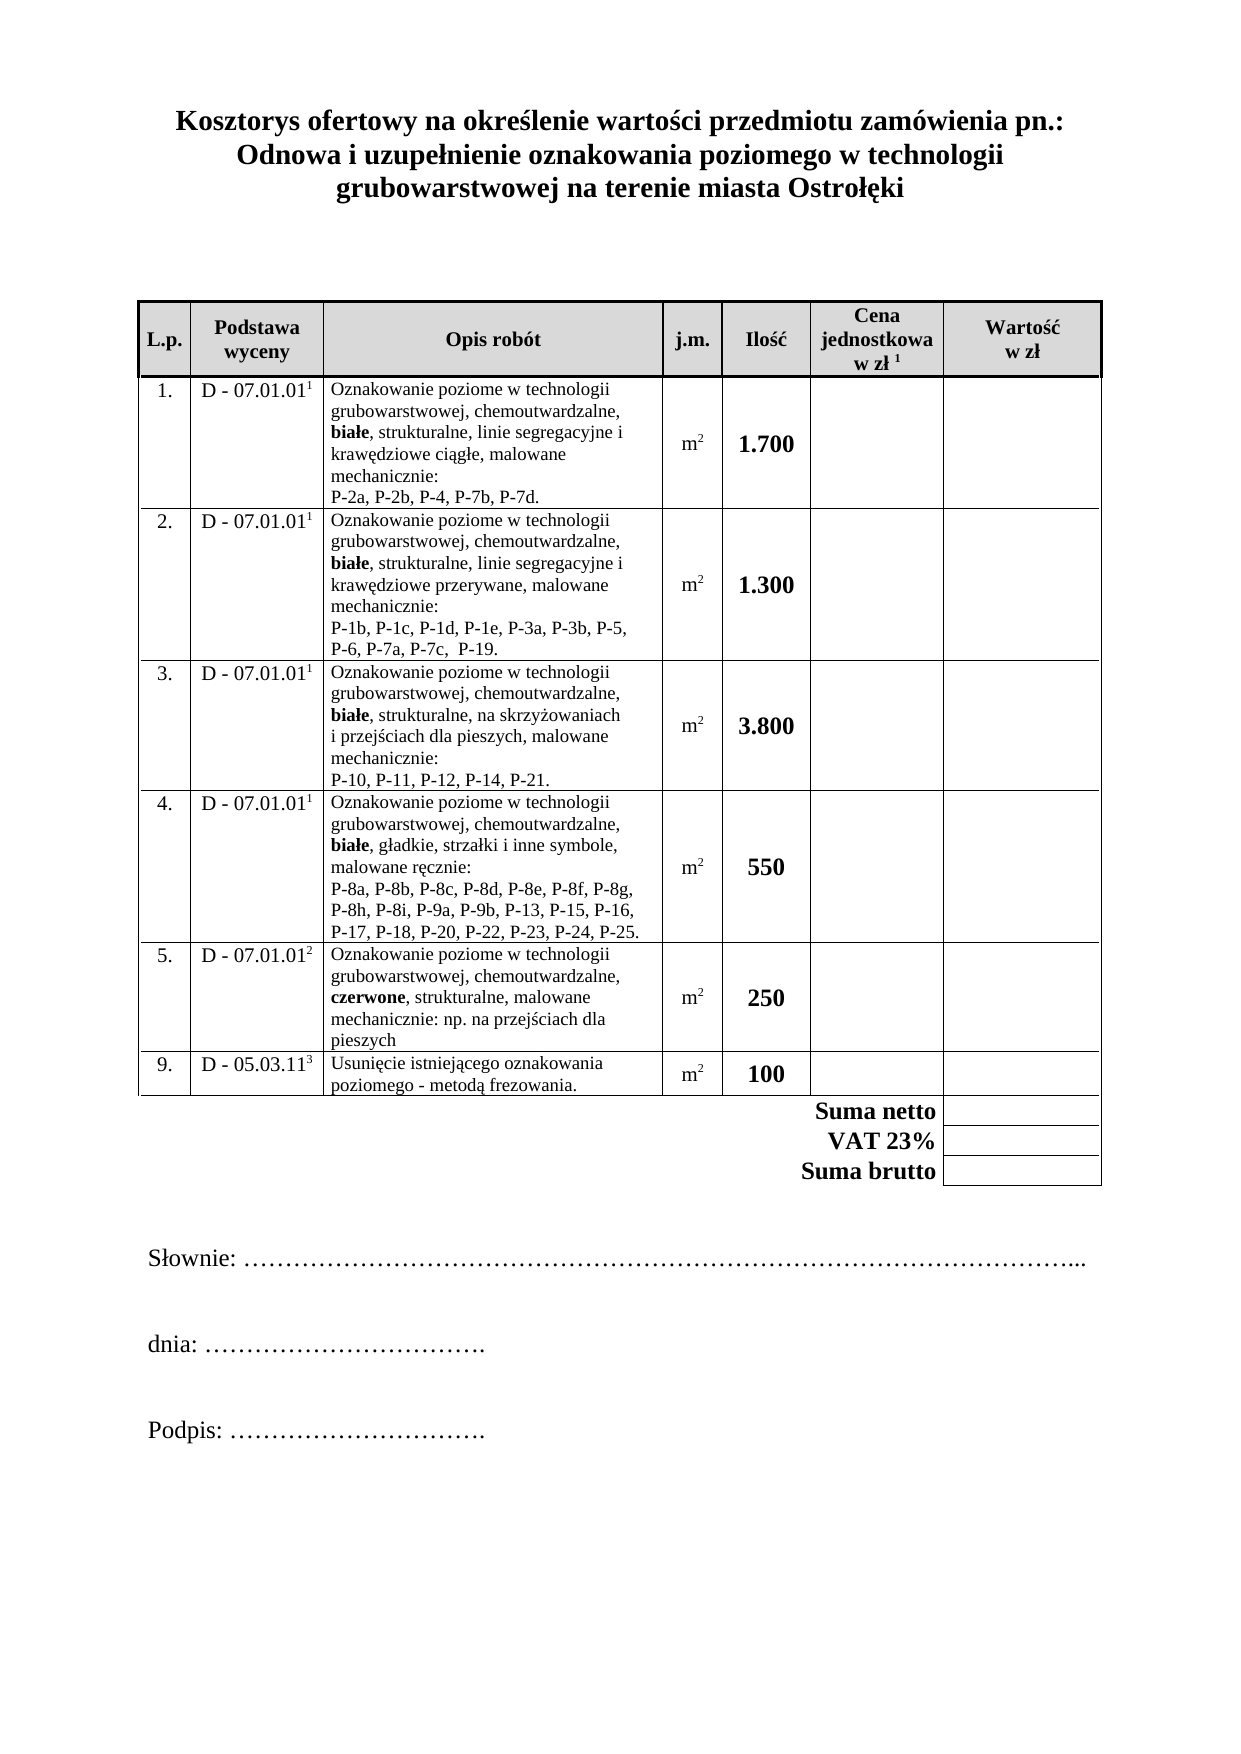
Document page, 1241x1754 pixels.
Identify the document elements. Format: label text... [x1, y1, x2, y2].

table_header j.m. [664, 303, 721, 375]
table_header Ilość [723, 303, 810, 375]
table_cell Oznakowanie poziome w technologii grubowarstwowej, chemoutwardzalne, czerwone, strukturalne, malowane mechanicznie: np. na przejściach dla pieszych [324, 943, 662, 1051]
table_cell Suma brutto [139, 1155, 943, 1184]
table_cell 5. [139, 942, 190, 1051]
table_header Podstawa wyceny [191, 303, 323, 375]
table_cell [811, 509, 943, 660]
table_cell [944, 660, 1101, 790]
table_cell [944, 375, 1101, 508]
table_cell Usunięcie istniejącego oznakowania poziomego - metodą frezowania. [324, 1052, 662, 1095]
table_cell 1. [139, 375, 190, 508]
table_cell D - 07.01.011 [191, 791, 323, 942]
text dnia: ……………………………. [148, 1329, 1093, 1358]
table_cell 3. [139, 660, 190, 790]
table_cell 2. [139, 508, 190, 660]
text Słownie: ………………………………………………………………………………………... [148, 1243, 1093, 1272]
table_cell Oznakowanie poziome w technologii grubowarstwowej, chemoutwardzalne, białe, strukturalne, linie segregacyjne i krawędziowe ciągłe, malowane mechanicznie: P-2a, P-2b, P-4, P-7b, P-7d. [324, 378, 662, 508]
text Kosztorys ofertowy na określenie wartości przedmiotu zamówienia pn.: [148, 103, 1093, 137]
text Podpis: …………………………. [148, 1416, 1093, 1444]
table_cell Oznakowanie poziome w technologii grubowarstwowej, chemoutwardzalne, białe, strukturalne, linie segregacyjne i krawędziowe przerywane, malowane mechanicznie: P-1b, P-1c, P-1d, P-1e, P-3a, P-3b, P-5, P-6, P-7a, P-7c, P-19. [324, 509, 662, 660]
table_cell VAT 23% [139, 1125, 943, 1155]
table_cell [811, 378, 943, 508]
table_cell Oznakowanie poziome w technologii grubowarstwowej, chemoutwardzalne, białe, strukturalne, na skrzyżowaniach i przejściach dla pieszych, malowane mechanicznie: P-10, P-11, P-12, P-14, P-21. [324, 661, 662, 790]
table_cell D - 07.01.012 [191, 943, 323, 1051]
table_cell 9. [139, 1051, 190, 1095]
table_cell [944, 1095, 1101, 1125]
table_cell 1.700 [723, 378, 810, 508]
table_cell D - 07.01.011 [191, 661, 323, 790]
table_cell 1.300 [723, 509, 810, 660]
table_cell 250 [723, 943, 810, 1051]
table_cell Suma netto [139, 1095, 943, 1125]
table_cell m2 [663, 378, 722, 508]
table_cell m2 [663, 509, 722, 660]
table_cell D - 07.01.011 [191, 509, 323, 660]
table_cell 4. [139, 790, 190, 942]
table_cell [944, 942, 1101, 1051]
table_cell [811, 943, 943, 1051]
table_cell m2 [663, 791, 722, 942]
table_cell m2 [663, 943, 722, 1051]
table_cell [944, 1051, 1101, 1095]
table_cell 3.800 [723, 661, 810, 790]
table_header Opis robót [324, 303, 662, 375]
table_cell m2 [663, 661, 722, 790]
table_cell 100 [723, 1052, 810, 1095]
table_cell [811, 661, 943, 790]
table_cell [944, 1125, 1101, 1155]
table_cell 550 [723, 791, 810, 942]
table_cell [811, 791, 943, 942]
table_header L.p. [140, 303, 190, 375]
text Odnowa i uzupełnienie oznakowania poziomego w technologii grubowarstwowej na terenie miasta Ostrołęki [148, 137, 1093, 204]
table_cell [944, 1155, 1101, 1184]
table_cell Oznakowanie poziome w technologii grubowarstwowej, chemoutwardzalne, białe, gładkie, strzałki i inne symbole, malowane ręcznie: P-8a, P-8b, P-8c, P-8d, P-8e, P-8f, P-8g, P-8h, P-8i, P-9a, P-9b, P-13, P-15, P-16, P-17, P-18, P-20, P-22, P-23, P-24, P-25. [324, 791, 662, 942]
table_cell m2 [663, 1052, 722, 1095]
table_cell [944, 508, 1101, 660]
table_cell D - 05.03.113 [191, 1052, 323, 1095]
table_cell D - 07.01.011 [191, 378, 323, 508]
table_header Cena jednostkowa w zł 1 [811, 303, 943, 375]
table_cell [811, 1052, 943, 1095]
table_cell [944, 790, 1101, 942]
table_header Wartość w zł [944, 303, 1100, 375]
